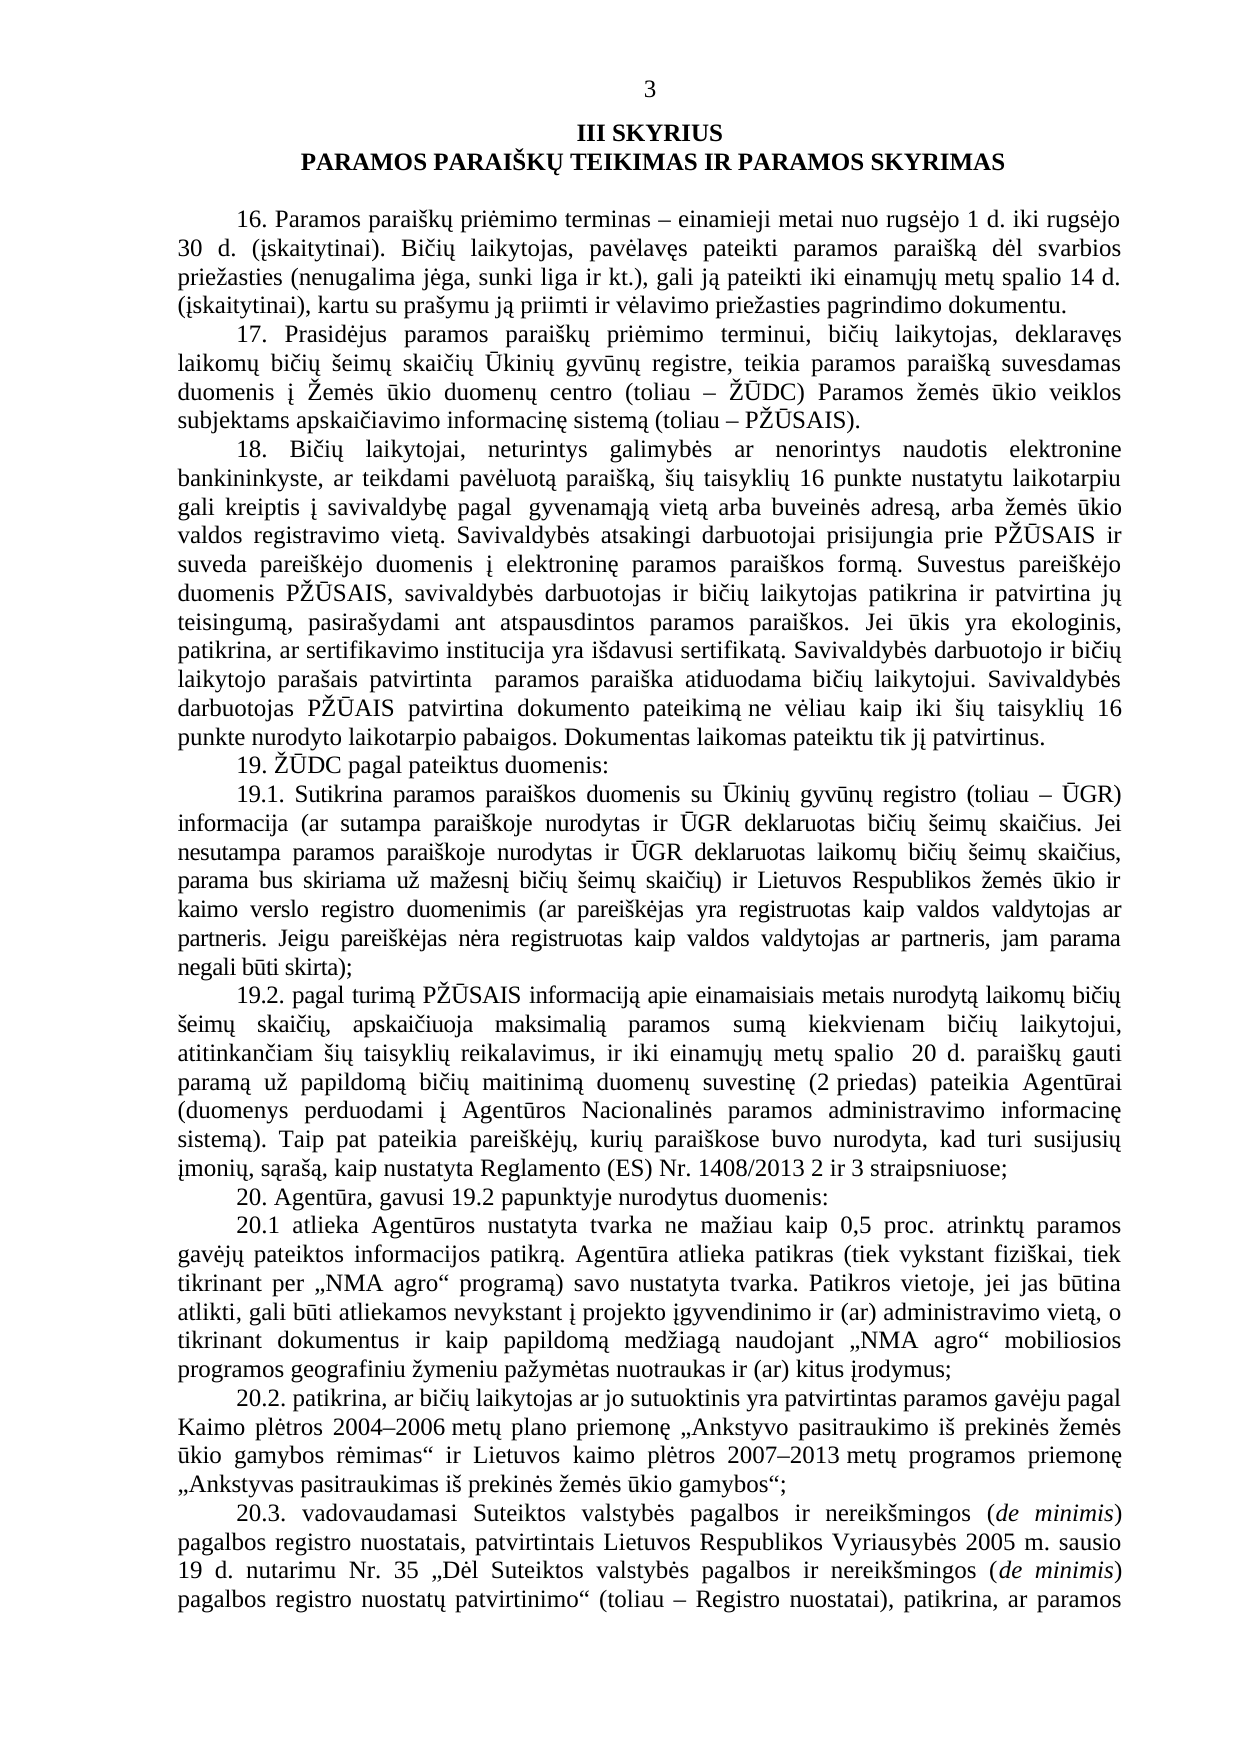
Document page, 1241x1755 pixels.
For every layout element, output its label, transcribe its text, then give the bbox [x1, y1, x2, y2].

text III SKYRIUS [177, 118, 1122, 147]
text 19.2. pagal turimą PŽŪSAIS informaciją apie einamaisiais metais nurodytą laikomų bičių šeimų skaičių, apskaičiuoja maksimalią paramos sumą kiekvienam bičių laikytojui, atitinkančiam šių taisyklių reikalavimus, ir iki einamųjų metų spalio 20 d. paraiškų gauti paramą už papildomą bičių maitinimą duomenų suvestinę (2 priedas) pateikia Agentūrai (duomenys perduodami į Agentūros Nacionalinės paramos administravimo informacinę sistemą). Taip pat pateikia pareiškėjų, kurių paraiškose buvo nurodyta, kad turi susijusių įmonių, sąrašą, kaip nustatyta Reglamento (ES) Nr. 1408/2013 2 ir 3 straipsniuose; [177, 981, 1122, 1182]
text 20. Agentūra, gavusi 19.2 papunktyje nurodytus duomenis: [177, 1182, 1122, 1211]
text 19.1. Sutikrina paramos paraiškos duomenis su Ūkinių gyvūnų registro (toliau – ŪGR) informacija (ar sutampa paraiškoje nurodytas ir ŪGR deklaruotas bičių šeimų skaičius. Jei nesutampa paramos paraiškoje nurodytas ir ŪGR deklaruotas laikomų bičių šeimų skaičius, parama bus skiriama už mažesnį bičių šeimų skaičių) ir Lietuvos Respublikos žemės ūkio ir kaimo verslo registro duomenimis (ar pareiškėjas yra registruotas kaip valdos valdytojas ar partneris. Jeigu pareiškėjas nėra registruotas kaip valdos valdytojas ar partneris, jam parama negali būti skirta); [177, 779, 1122, 981]
text 20.3. vadovaudamasi Suteiktos valstybės pagalbos ir nereikšmingos (de minimis) pagalbos registro nuostatais, patvirtintais Lietuvos Respublikos Vyriausybės 2005 m. sausio 19 d. nutarimu Nr. 35 „Dėl Suteiktos valstybės pagalbos ir nereikšmingos (de minimis) pagalbos registro nuostatų patvirtinimo“ (toliau – Registro nuostatai), patikrina, ar paramos [177, 1498, 1122, 1613]
text 18. Bičių laikytojai, neturintys galimybės ar nenorintys naudotis elektronine bankininkyste, ar teikdami pavėluotą paraišką, šių taisyklių 16 punkte nustatytu laikotarpiu gali kreiptis į savivaldybę pagal gyvenamąją vietą arba buveinės adresą, arba žemės ūkio valdos registravimo vietą. Savivaldybės atsakingi darbuotojai prisijungia prie PŽŪSAIS ir suveda pareiškėjo duomenis į elektroninę paramos paraiškos formą. Suvestus pareiškėjo duomenis PŽŪSAIS, savivaldybės darbuotojas ir bičių laikytojas patikrina ir patvirtina jų teisingumą, pasirašydami ant atspausdintos paramos paraiškos. Jei ūkis yra ekologinis, patikrina, ar sertifikavimo institucija yra išdavusi sertifikatą. Savivaldybės darbuotojo ir bičių laikytojo parašais patvirtinta paramos paraiška atiduodama bičių laikytojui. Savivaldybės darbuotojas PŽŪAIS patvirtina dokumento pateikimą ne vėliau kaip iki šių taisyklių 16 punkte nurodyto laikotarpio pabaigos. Dokumentas laikomas pateiktu tik jį patvirtinus. [177, 434, 1122, 751]
text 17. Prasidėjus paramos paraiškų priėmimo terminui, bičių laikytojas, deklaravęs laikomų bičių šeimų skaičių Ūkinių gyvūnų registre, teikia paramos paraišką suvesdamas duomenis į Žemės ūkio duomenų centro (toliau – ŽŪDC) Paramos žemės ūkio veiklos subjektams apskaičiavimo informacinę sistemą (toliau – PŽŪSAIS). [177, 319, 1122, 434]
text 16. Paramos paraiškų priėmimo terminas – einamieji metai nuo rugsėjo 1 d. iki rugsėjo 30 d. (įskaitytinai). Bičių laikytojas, pavėlavęs pateikti paramos paraišką dėl svarbios priežasties (nenugalima jėga, sunki liga ir kt.), gali ją pateikti iki einamųjų metų spalio 14 d. (įskaitytinai), kartu su prašymu ją priimti ir vėlavimo priežasties pagrindimo dokumentu. [177, 204, 1122, 319]
text 19. ŽŪDC pagal pateiktus duomenis: [177, 751, 1122, 779]
text 20.2. patikrina, ar bičių laikytojas ar jo sutuoktinis yra patvirtintas paramos gavėju pagal Kaimo plėtros 2004–2006 metų plano priemonę „Ankstyvo pasitraukimo iš prekinės žemės ūkio gamybos rėmimas“ ir Lietuvos kaimo plėtros 2007–2013 metų programos priemonę „Ankstyvas pasitraukimas iš prekinės žemės ūkio gamybos“; [177, 1383, 1122, 1498]
text 20.1 atlieka Agentūros nustatyta tvarka ne mažiau kaip 0,5 proc. atrinktų paramos gavėjų pateiktos informacijos patikrą. Agentūra atlieka patikras (tiek vykstant fiziškai, tiek tikrinant per „NMA agro“ programą) savo nustatyta tvarka. Patikros vietoje, jei jas būtina atlikti, gali būti atliekamos nevykstant į projekto įgyvendinimo ir (ar) administravimo vietą, o tikrinant dokumentus ir kaip papildomą medžiagą naudojant „NMA agro“ mobiliosios programos geografiniu žymeniu pažymėtas nuotraukas ir (ar) kitus įrodymus; [177, 1211, 1122, 1383]
text PARAMOS PARAIŠKŲ TEIKIMAS IR PARAMOS SKYRIMAS [177, 147, 1122, 176]
